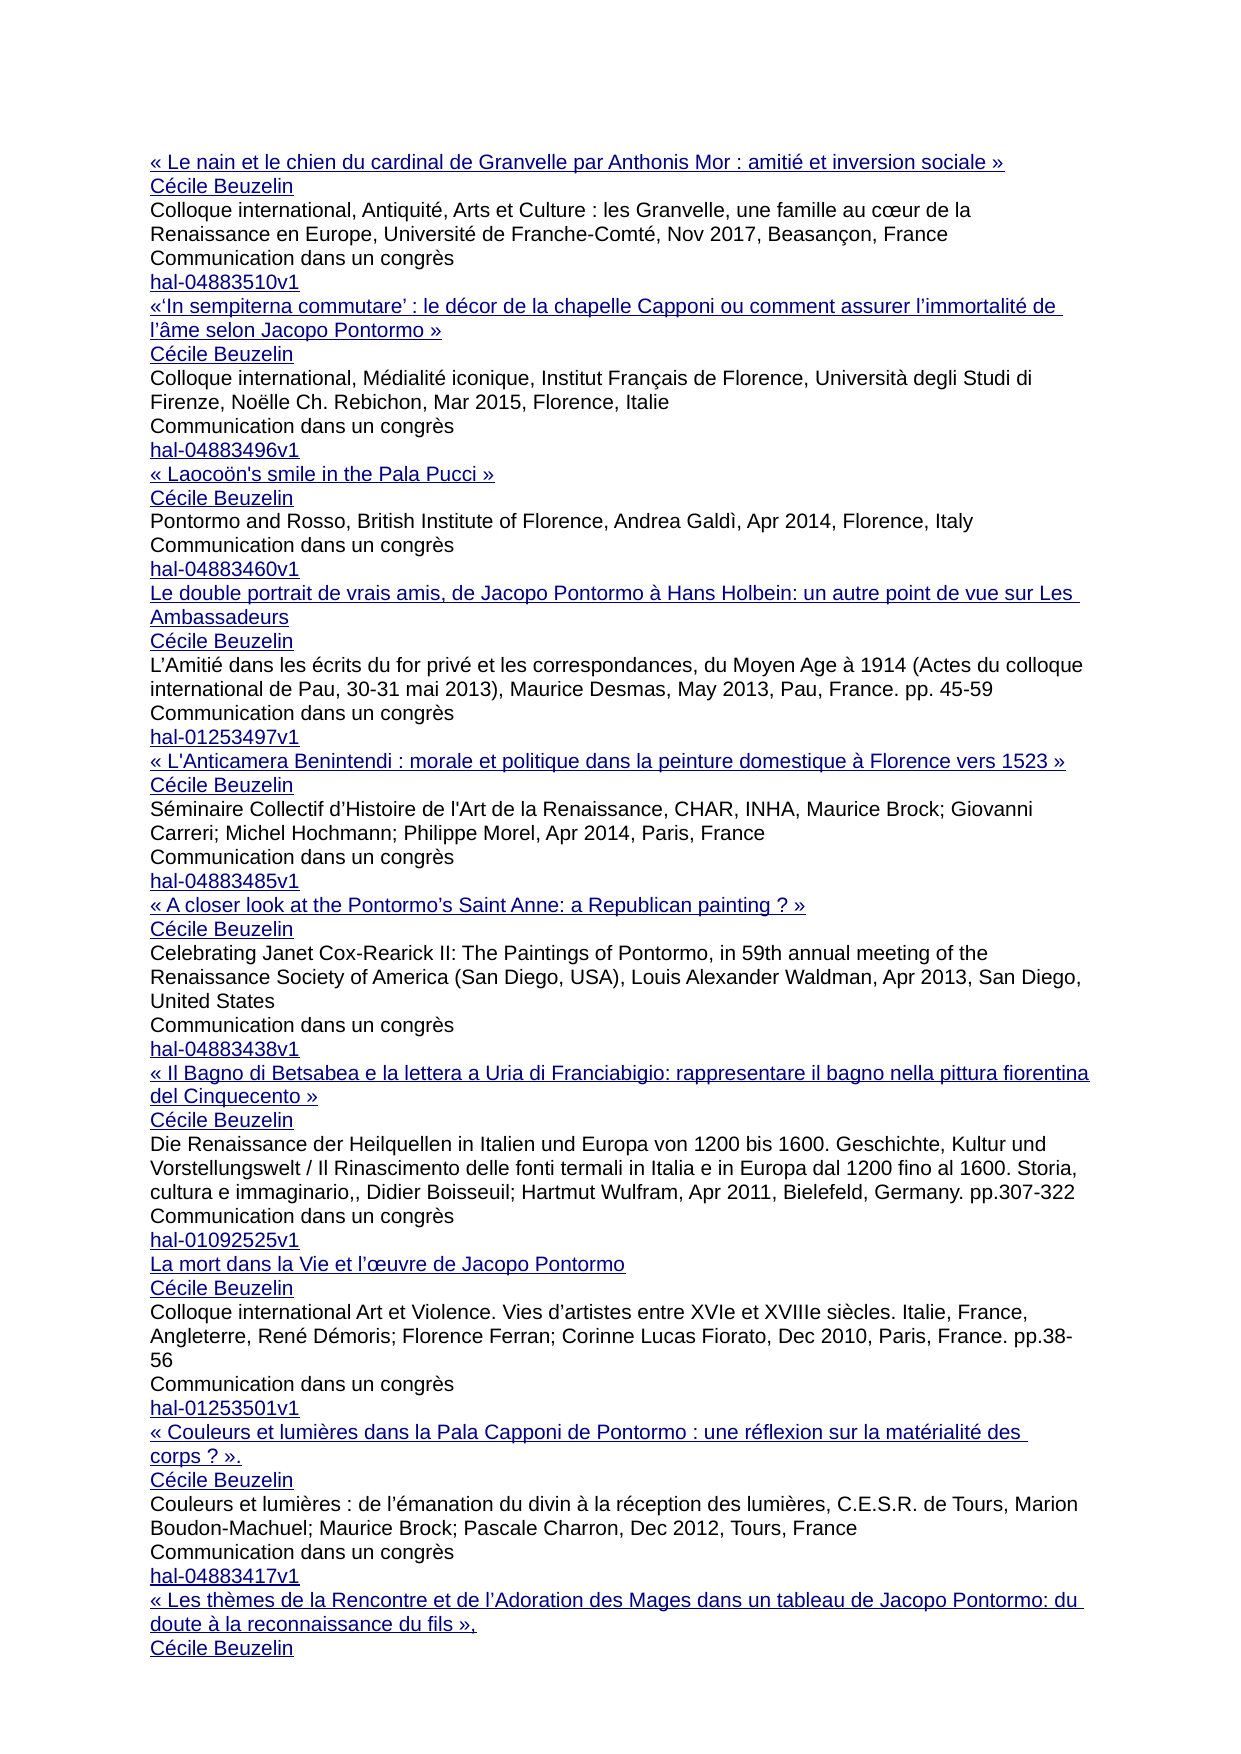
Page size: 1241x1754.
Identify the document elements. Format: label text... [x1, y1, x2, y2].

table_cell «‘In sempiterna commutare’ : le décor de la chapelle Capponi ou comment assurer l’immortalité de l’âme selon Jacopo Pontormo » Cécile Beuzelin Colloque international, Médialité iconique, Institut Français de Florence, Università degli Studi di Firenze, Noëlle Ch. Rebichon, Mar 2015, Florence, Italie Communication dans un congrès hal-04883496v1 [150, 294, 1090, 461]
table_cell « Couleurs et lumières dans la Pala Capponi de Pontormo : une réflexion sur la matérialité des corps ? ». Cécile Beuzelin Couleurs et lumières : de l’émanation du divin à la réception des lumières, C.E.S.R. de Tours, Marion Boudon-Machuel; Maurice Brock; Pascale Charron, Dec 2012, Tours, France Communication dans un congrès hal-04883417v1 [150, 1420, 1090, 1587]
table_cell « Il Bagno di Betsabea e la lettera a Uria di Franciabigio: rappresentare il bagno nella pittura fiorentina [150, 1060, 1090, 1081]
table_cell « Laocoön's smile in the Pala Pucci » Cécile Beuzelin Pontormo and Rosso, British Institute of Florence, Andrea Galdì, Apr 2014, Florence, Italy Communication dans un congrès hal-04883460v1 [150, 461, 1090, 581]
table_cell del Cinquecento » Cécile Beuzelin Die Renaissance der Heilquellen in Italien und Europa von 1200 bis 1600. Geschichte, Kultur und Vorstellungswelt / Il Rinascimento delle fonti termali in Italia e in Europa dal 1200 fino al 1600. Storia, cultura e immaginario,, Didier Boisseuil; Hartmut Wulfram, Apr 2011, Bielefeld, Germany. pp.307-322 Communication dans un congrès hal-01092525v1 [150, 1082, 1090, 1252]
table_cell La mort dans la Vie et l’œuvre de Jacopo Pontormo Cécile Beuzelin Colloque international Art et Violence. Vies d’artistes entre XVIe et XVIIIe siècles. Italie, France, Angleterre, René Démoris; Florence Ferran; Corinne Lucas Fiorato, Dec 2010, Paris, France. pp.38-56 Communication dans un congrès hal-01253501v1 [150, 1252, 1090, 1420]
table_cell « Les thèmes de la Rencontre et de l’Adoration des Mages dans un tableau de Jacopo Pontormo: du doute à la reconnaissance du fils », Cécile Beuzelin [150, 1588, 1090, 1659]
table_cell Le double portrait de vrais amis, de Jacopo Pontormo à Hans Holbein: un autre point de vue sur Les Ambassadeurs Cécile Beuzelin L’Amitié dans les écrits du for privé et les correspondances, du Moyen Age à 1914 (Actes du colloque international de Pau, 30-31 mai 2013), Maurice Desmas, May 2013, Pau, France. pp. 45-59 Communication dans un congrès hal-01253497v1 [150, 581, 1090, 749]
table_cell « L'Anticamera Benintendi : morale et politique dans la peinture domestique à Florence vers 1523 » Cécile Beuzelin Séminaire Collectif d’Histoire de l'Art de la Renaissance, CHAR, INHA, Maurice Brock; Giovanni Carreri; Michel Hochmann; Philippe Morel, Apr 2014, Paris, France Communication dans un congrès hal-04883485v1 [150, 749, 1090, 893]
table_cell « Le nain et le chien du cardinal de Granvelle par Anthonis Mor : amitié et inversion sociale » Cécile Beuzelin Colloque international, Antiquité, Arts et Culture : les Granvelle, une famille au cœur de la Renaissance en Europe, Université de Franche-Comté, Nov 2017, Beasançon, France Communication dans un congrès hal-04883510v1 [150, 150, 1090, 294]
table_cell « A closer look at the Pontormo’s Saint Anne: a Republican painting ? » Cécile Beuzelin Celebrating Janet Cox-Rearick II: The Paintings of Pontormo, in 59th annual meeting of the Renaissance Society of America (San Diego, USA), Louis Alexander Waldman, Apr 2013, San Diego, United States Communication dans un congrès hal-04883438v1 [150, 893, 1090, 1060]
